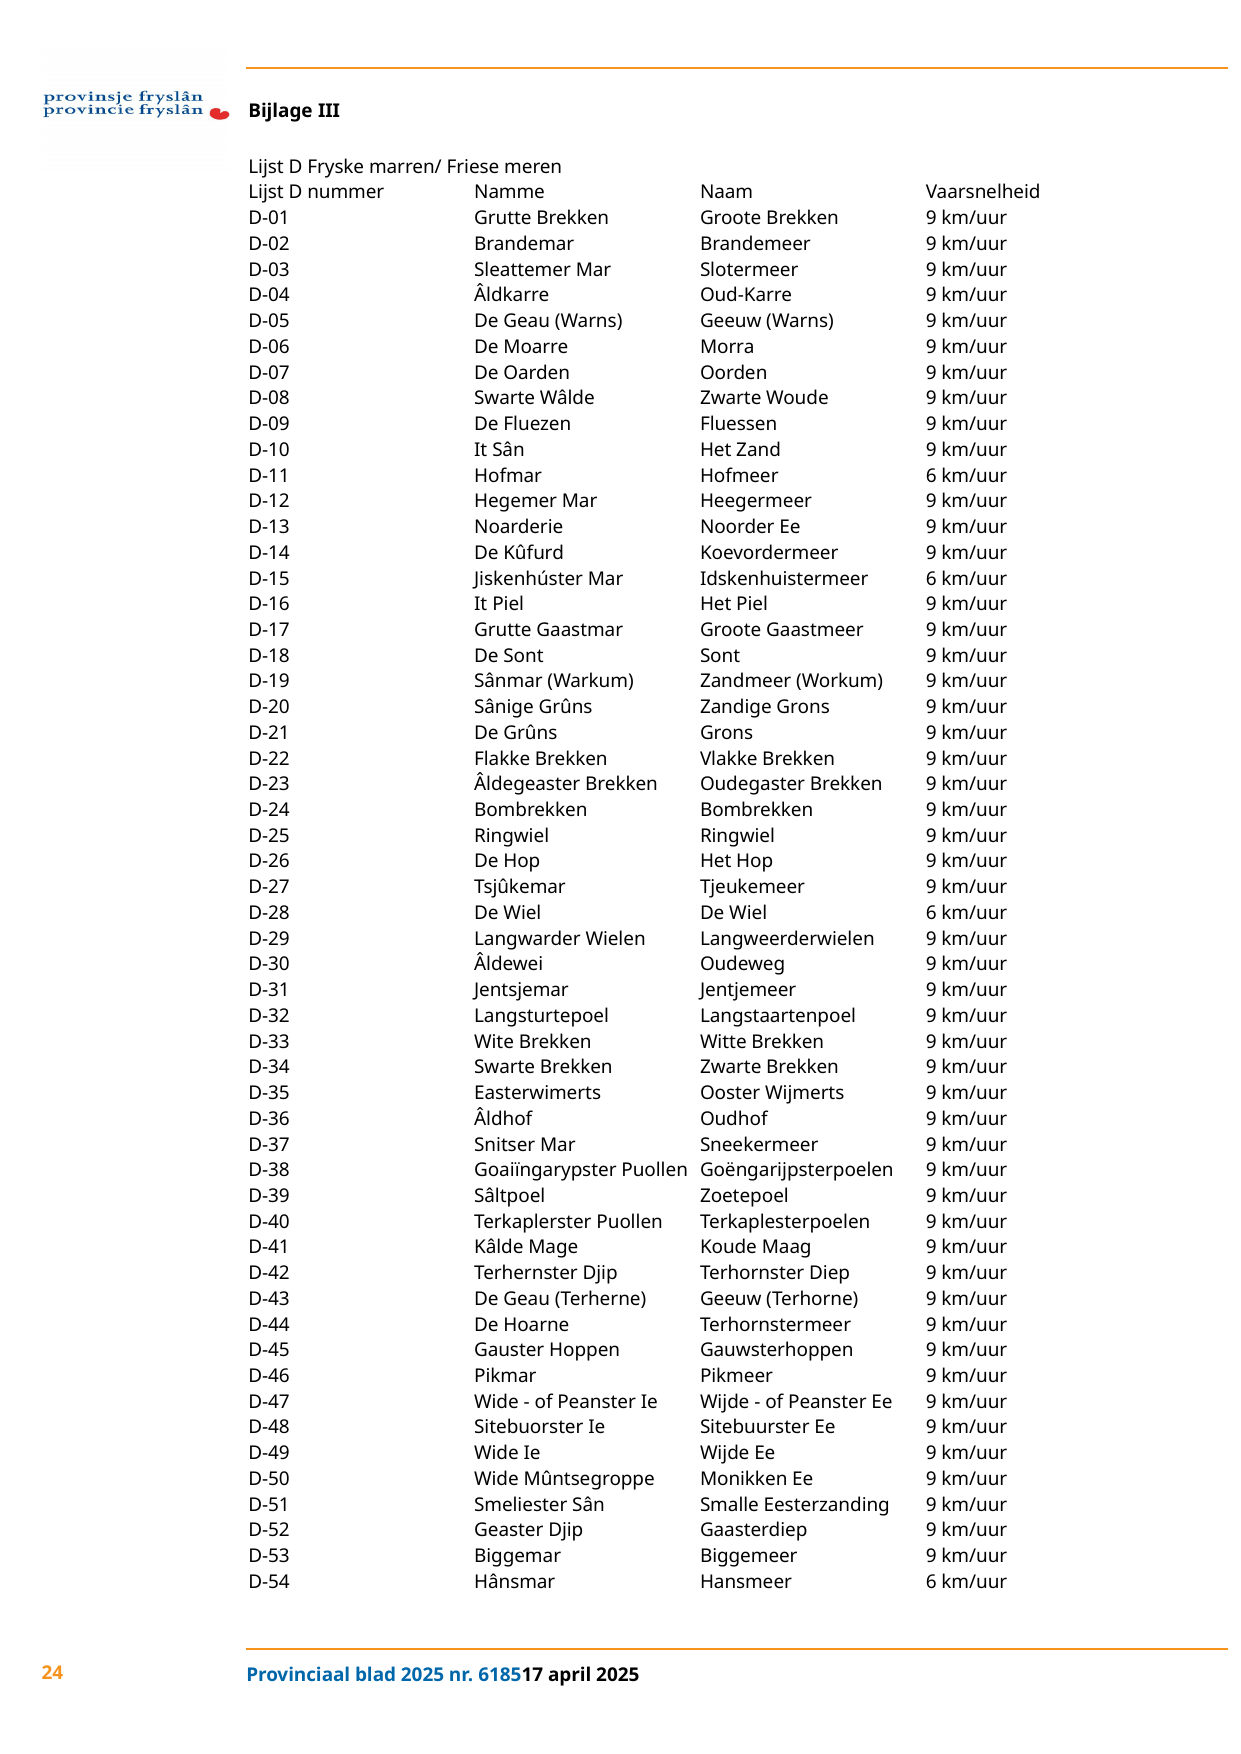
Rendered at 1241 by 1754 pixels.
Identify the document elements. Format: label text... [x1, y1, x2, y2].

table_cell Sânige Grûns [474, 693, 700, 719]
table_cell D-08 [248, 385, 474, 410]
table_cell D-18 [248, 642, 474, 668]
table_cell 9 km/uur [926, 771, 1152, 796]
table_cell Sitebuorster Ie [474, 1414, 700, 1439]
table_cell Âldegeaster Brekken [474, 771, 700, 796]
table_cell Wide Mûntsegroppe [474, 1465, 700, 1491]
table_cell Tjeukemeer [700, 874, 926, 899]
table_header Lijst D Fryske marren/ Friese meren [248, 153, 1152, 179]
table_cell D-41 [248, 1234, 474, 1259]
table_cell 9 km/uur [926, 539, 1152, 565]
table_cell Terkaplesterpoelen [700, 1208, 926, 1234]
table_cell D-43 [248, 1285, 474, 1311]
table_cell Biggemeer [700, 1543, 926, 1568]
table_cell D-49 [248, 1440, 474, 1465]
table_cell Swarte Brekken [474, 1054, 700, 1079]
table_cell It Piel [474, 590, 700, 616]
table_cell D-19 [248, 668, 474, 693]
table_cell Geeuw (Warns) [700, 308, 926, 333]
table_cell D-33 [248, 1028, 474, 1053]
table_cell D-15 [248, 565, 474, 590]
table_cell Bombrekken [700, 796, 926, 822]
table_cell Lijst D nummer [248, 179, 474, 204]
table_cell Gauwsterhoppen [700, 1337, 926, 1362]
table_cell Hofmeer [700, 462, 926, 487]
table_cell Langwarder Wielen [474, 925, 700, 951]
table_cell Oudegaster Brekken [700, 771, 926, 796]
table_cell Terhornster Diep [700, 1259, 926, 1285]
table_cell D-10 [248, 436, 474, 462]
table_cell Heegermeer [700, 488, 926, 513]
table_cell Wijde - of Peanster Ee [700, 1388, 926, 1414]
table_cell D-16 [248, 590, 474, 616]
table_cell De Kûfurd [474, 539, 700, 565]
table_cell D-22 [248, 745, 474, 771]
table_cell 9 km/uur [926, 282, 1152, 307]
table_cell Langstaartenpoel [700, 1002, 926, 1028]
table_cell Sânmar (Warkum) [474, 668, 700, 693]
table_cell Sneekermeer [700, 1131, 926, 1156]
table_cell D-21 [248, 719, 474, 745]
table_cell 9 km/uur [926, 1259, 1152, 1285]
table_cell Zwarte Woude [700, 385, 926, 410]
table_cell D-13 [248, 513, 474, 539]
table_cell Hansmeer [700, 1568, 926, 1594]
table_cell Het Zand [700, 436, 926, 462]
table_cell D-20 [248, 693, 474, 719]
table_cell 9 km/uur [926, 848, 1152, 873]
table_cell Geaster Djip [474, 1517, 700, 1542]
table_cell D-05 [248, 308, 474, 333]
table_cell D-27 [248, 874, 474, 899]
table_cell 9 km/uur [926, 925, 1152, 951]
table_cell 9 km/uur [926, 1079, 1152, 1105]
table_cell 9 km/uur [926, 1285, 1152, 1311]
table_cell De Geau (Terherne) [474, 1285, 700, 1311]
table_cell 6 km/uur [926, 462, 1152, 487]
table_cell Vaarsnelheid [926, 179, 1152, 204]
table_cell Gauster Hoppen [474, 1337, 700, 1362]
table_cell D-39 [248, 1182, 474, 1208]
table_cell Oudeweg [700, 951, 926, 976]
table_cell 9 km/uur [926, 616, 1152, 642]
table_cell 9 km/uur [926, 693, 1152, 719]
table_cell Koevordermeer [700, 539, 926, 565]
table_cell 9 km/uur [926, 1208, 1152, 1234]
table_cell 9 km/uur [926, 308, 1152, 333]
table_cell Âldewei [474, 951, 700, 976]
table_cell De Grûns [474, 719, 700, 745]
table_cell Noarderie [474, 513, 700, 539]
table_cell Goaiïngarypster Puollen [474, 1156, 700, 1182]
table_cell Monikken Ee [700, 1465, 926, 1491]
table_cell Koude Maag [700, 1234, 926, 1259]
table_cell D-44 [248, 1311, 474, 1337]
table_cell Pikmeer [700, 1362, 926, 1388]
table_cell 9 km/uur [926, 205, 1152, 230]
table_cell Idskenhuistermeer [700, 565, 926, 590]
table_cell 9 km/uur [926, 874, 1152, 899]
table_cell De Fluezen [474, 410, 700, 436]
table_cell 9 km/uur [926, 488, 1152, 513]
table_cell Grutte Brekken [474, 205, 700, 230]
table_cell Sâltpoel [474, 1182, 700, 1208]
table_cell De Geau (Warns) [474, 308, 700, 333]
table_cell 9 km/uur [926, 1054, 1152, 1079]
table_cell Swarte Wâlde [474, 385, 700, 410]
table_cell Langsturtepoel [474, 1002, 700, 1028]
table_cell D-03 [248, 256, 474, 282]
table_cell Hânsmar [474, 1568, 700, 1594]
table_cell Zoetepoel [700, 1182, 926, 1208]
table_cell D-34 [248, 1054, 474, 1079]
table_cell Jiskenhúster Mar [474, 565, 700, 590]
table_cell 9 km/uur [926, 1028, 1152, 1053]
table_cell Sitebuurster Ee [700, 1414, 926, 1439]
table_cell D-38 [248, 1156, 474, 1182]
table_cell D-51 [248, 1491, 474, 1517]
table_cell 9 km/uur [926, 1105, 1152, 1131]
table_cell D-42 [248, 1259, 474, 1285]
table_cell Grutte Gaastmar [474, 616, 700, 642]
table_cell 9 km/uur [926, 333, 1152, 359]
table_cell D-36 [248, 1105, 474, 1131]
table_cell 9 km/uur [926, 1388, 1152, 1414]
table_cell 9 km/uur [926, 1414, 1152, 1439]
table_cell 9 km/uur [926, 642, 1152, 668]
table_cell De Oarden [474, 359, 700, 384]
table_cell Goëngarijpsterpoelen [700, 1156, 926, 1182]
table_cell Groote Gaastmeer [700, 616, 926, 642]
table_cell 9 km/uur [926, 1465, 1152, 1491]
table_cell Pikmar [474, 1362, 700, 1388]
table_cell D-29 [248, 925, 474, 951]
table_cell D-25 [248, 822, 474, 848]
table_cell Âldhof [474, 1105, 700, 1131]
table_cell D-02 [248, 230, 474, 256]
table_cell D-11 [248, 462, 474, 487]
table_cell Namme [474, 179, 700, 204]
table_cell Ringwiel [474, 822, 700, 848]
table_cell 6 km/uur [926, 899, 1152, 925]
table_cell 9 km/uur [926, 1337, 1152, 1362]
table_cell Slotermeer [700, 256, 926, 282]
table_cell D-37 [248, 1131, 474, 1156]
table_cell D-26 [248, 848, 474, 873]
table_cell 9 km/uur [926, 1440, 1152, 1465]
table_cell 9 km/uur [926, 1234, 1152, 1259]
table_cell De Sont [474, 642, 700, 668]
table_cell De Hoarne [474, 1311, 700, 1337]
table_cell Morra [700, 333, 926, 359]
table_cell Fluessen [700, 410, 926, 436]
table_cell Vlakke Brekken [700, 745, 926, 771]
table_cell 9 km/uur [926, 745, 1152, 771]
table_cell 9 km/uur [926, 436, 1152, 462]
table_cell Langweerderwielen [700, 925, 926, 951]
table_cell Het Hop [700, 848, 926, 873]
table_cell Âldkarre [474, 282, 700, 307]
table_cell D-35 [248, 1079, 474, 1105]
table_cell Wide - of Peanster Ie [474, 1388, 700, 1414]
table_cell Noorder Ee [700, 513, 926, 539]
table_cell Terkaplerster Puollen [474, 1208, 700, 1234]
table_cell Smalle Eesterzanding [700, 1491, 926, 1517]
table_cell Snitser Mar [474, 1131, 700, 1156]
table_cell Geeuw (Terhorne) [700, 1285, 926, 1311]
table_cell Hofmar [474, 462, 700, 487]
table_cell D-28 [248, 899, 474, 925]
table_cell D-52 [248, 1517, 474, 1542]
table_cell 9 km/uur [926, 385, 1152, 410]
table_cell Jentsjemar [474, 976, 700, 1002]
table_cell D-54 [248, 1568, 474, 1594]
table_cell Tsjûkemar [474, 874, 700, 899]
table_cell It Sân [474, 436, 700, 462]
table_cell 9 km/uur [926, 1131, 1152, 1156]
table_cell Oorden [700, 359, 926, 384]
table_cell De Wiel [474, 899, 700, 925]
table_cell 9 km/uur [926, 1491, 1152, 1517]
table_cell Brandemar [474, 230, 700, 256]
table_cell D-40 [248, 1208, 474, 1234]
table_cell Sleattemer Mar [474, 256, 700, 282]
table_cell Grons [700, 719, 926, 745]
table_cell D-09 [248, 410, 474, 436]
table_cell 9 km/uur [926, 1002, 1152, 1028]
table_cell D-50 [248, 1465, 474, 1491]
table_cell D-31 [248, 976, 474, 1002]
table_cell 6 km/uur [926, 565, 1152, 590]
table_cell 9 km/uur [926, 359, 1152, 384]
table_cell D-45 [248, 1337, 474, 1362]
table_cell D-01 [248, 205, 474, 230]
table_cell D-24 [248, 796, 474, 822]
picture [41, 47, 231, 172]
table_cell 9 km/uur [926, 951, 1152, 976]
table_cell 9 km/uur [926, 822, 1152, 848]
table_cell Het Piel [700, 590, 926, 616]
table_cell 9 km/uur [926, 1311, 1152, 1337]
table_cell 9 km/uur [926, 1182, 1152, 1208]
table_cell Oud-Karre [700, 282, 926, 307]
table_cell 9 km/uur [926, 796, 1152, 822]
table_cell Sont [700, 642, 926, 668]
table_cell D-14 [248, 539, 474, 565]
table_cell De Moarre [474, 333, 700, 359]
table_cell Wijde Ee [700, 1440, 926, 1465]
table_cell Wite Brekken [474, 1028, 700, 1053]
table_cell Groote Brekken [700, 205, 926, 230]
table_cell 9 km/uur [926, 668, 1152, 693]
table_cell 9 km/uur [926, 590, 1152, 616]
table_cell Wide Ie [474, 1440, 700, 1465]
table_cell Gaasterdiep [700, 1517, 926, 1542]
table_cell Oudhof [700, 1105, 926, 1131]
table_cell Bombrekken [474, 796, 700, 822]
table_cell De Wiel [700, 899, 926, 925]
table_cell 9 km/uur [926, 256, 1152, 282]
table_cell Jentjemeer [700, 976, 926, 1002]
table_cell Ringwiel [700, 822, 926, 848]
table_cell Ooster Wijmerts [700, 1079, 926, 1105]
table_cell De Hop [474, 848, 700, 873]
table_cell Zandige Grons [700, 693, 926, 719]
table_cell D-47 [248, 1388, 474, 1414]
table_cell Biggemar [474, 1543, 700, 1568]
table_cell Terhernster Djip [474, 1259, 700, 1285]
table_cell 9 km/uur [926, 1156, 1152, 1182]
table_cell Easterwimerts [474, 1079, 700, 1105]
table_cell 9 km/uur [926, 1517, 1152, 1542]
table_cell D-06 [248, 333, 474, 359]
table_cell Terhornstermeer [700, 1311, 926, 1337]
table_cell 9 km/uur [926, 976, 1152, 1002]
table_cell D-07 [248, 359, 474, 384]
table_cell 6 km/uur [926, 1568, 1152, 1594]
table_cell D-04 [248, 282, 474, 307]
table_cell 9 km/uur [926, 719, 1152, 745]
table_cell D-48 [248, 1414, 474, 1439]
table_cell Zandmeer (Workum) [700, 668, 926, 693]
table_cell Hegemer Mar [474, 488, 700, 513]
table_cell D-53 [248, 1543, 474, 1568]
table_cell Zwarte Brekken [700, 1054, 926, 1079]
table_cell D-12 [248, 488, 474, 513]
table_cell Kâlde Mage [474, 1234, 700, 1259]
table_cell 9 km/uur [926, 410, 1152, 436]
table_cell D-30 [248, 951, 474, 976]
table_cell 9 km/uur [926, 1362, 1152, 1388]
table_cell D-32 [248, 1002, 474, 1028]
text Bijlage III [248, 95, 1152, 123]
table_cell 9 km/uur [926, 513, 1152, 539]
table_cell Flakke Brekken [474, 745, 700, 771]
table_cell D-17 [248, 616, 474, 642]
table_cell 9 km/uur [926, 1543, 1152, 1568]
table_cell Witte Brekken [700, 1028, 926, 1053]
table_cell Naam [700, 179, 926, 204]
table_cell 9 km/uur [926, 230, 1152, 256]
table_cell Brandemeer [700, 230, 926, 256]
table_cell D-46 [248, 1362, 474, 1388]
table_cell D-23 [248, 771, 474, 796]
table_cell Smeliester Sân [474, 1491, 700, 1517]
